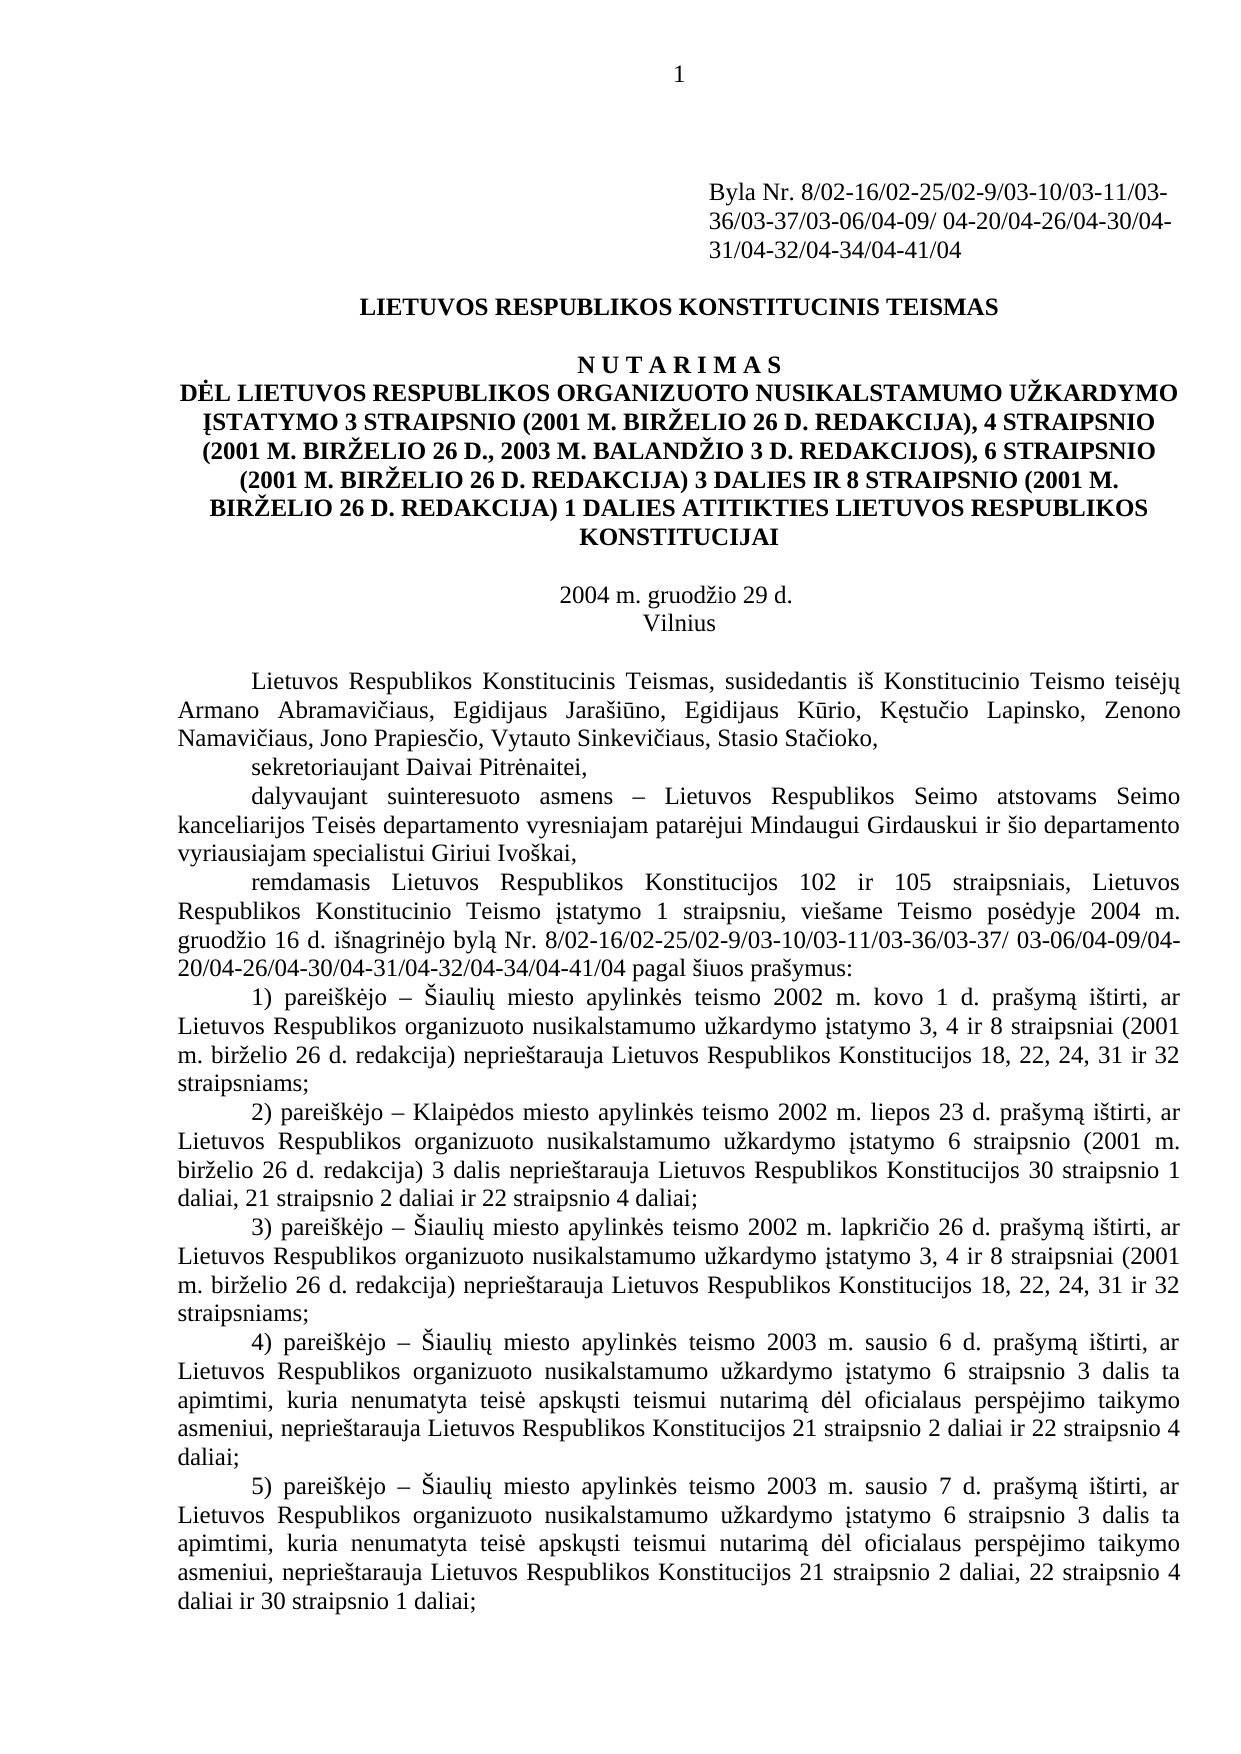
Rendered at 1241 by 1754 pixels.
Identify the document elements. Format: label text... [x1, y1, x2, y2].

text LIETUVOS RESPUBLIKOS KONSTITUCINIS TEISMAS [177, 292, 1181, 321]
text 4) pareiškėjo – Šiaulių miesto apylinkės teismo 2003 m. sausio 6 d. prašymą ištirti, ar Lietuvos Respublikos organizuoto nusikalstamumo užkardymo įstatymo 6 straipsnio 3 dalis ta apimtimi, kuria nenumatyta teisė apskųsti teismui nutarimą dėl oficialaus perspėjimo taikymo asmeniui, neprieštarauja Lietuvos Respublikos Konstitucijos 21 straipsnio 2 daliai ir 22 straipsnio 4 daliai; [177, 1327, 1181, 1471]
text N U T A R I M A S [177, 350, 1181, 378]
text 2004 m. gruodžio 29 d. [177, 580, 1181, 608]
text Lietuvos Respublikos Konstitucinis Teismas, susidedantis iš Konstitucinio Teismo teisėjų Armano Abramavičiaus, Egidijaus Jarašiūno, Egidijaus Kūrio, Kęstučio Lapinsko, Zenono Namavičiaus, Jono Prapiesčio, Vytauto Sinkevičiaus, Stasio Stačioko, [177, 666, 1181, 752]
text 1) pareiškėjo – Šiaulių miesto apylinkės teismo 2002 m. kovo 1 d. prašymą ištirti, ar Lietuvos Respublikos organizuoto nusikalstamumo užkardymo įstatymo 3, 4 ir 8 straipsniai (2001 m. birželio 26 d. redakcija) neprieštarauja Lietuvos Respublikos Konstitucijos 18, 22, 24, 31 ir 32 straipsniams; [177, 982, 1181, 1097]
text dalyvaujant suinteresuoto asmens – Lietuvos Respublikos Seimo atstovams Seimo kanceliarijos Teisės departamento vyresniajam patarėjui Mindaugui Girdauskui ir šio departamento vyriausiajam specialistui Giriui Ivoškai, [177, 781, 1181, 867]
text DĖL LIETUVOS RESPUBLIKOS ORGANIZUOTO NUSIKALSTAMUMO UŽKARDYMO ĮSTATYMO 3 STRAIPSNIO (2001 M. BIRŽELIO 26 D. REDAKCIJA), 4 STRAIPSNIO (2001 M. BIRŽELIO 26 D., 2003 M. BALANDŽIO 3 D. REDAKCIJOS), 6 STRAIPSNIO (2001 M. BIRŽELIO 26 D. REDAKCIJA) 3 DALIES IR 8 STRAIPSNIO (2001 M. BIRŽELIO 26 D. REDAKCIJA) 1 DALIES ATITIKTIES LIETUVOS RESPUBLIKOS KONSTITUCIJAI [177, 378, 1181, 551]
text 2) pareiškėjo – Klaipėdos miesto apylinkės teismo 2002 m. liepos 23 d. prašymą ištirti, ar Lietuvos Respublikos organizuoto nusikalstamumo užkardymo įstatymo 6 straipsnio (2001 m. birželio 26 d. redakcija) 3 dalis neprieštarauja Lietuvos Respublikos Konstitucijos 30 straipsnio 1 daliai, 21 straipsnio 2 daliai ir 22 straipsnio 4 daliai; [177, 1097, 1181, 1212]
text remdamasis Lietuvos Respublikos Konstitucijos 102 ir 105 straipsniais, Lietuvos Respublikos Konstitucinio Teismo įstatymo 1 straipsniu, viešame Teismo posėdyje 2004 m. gruodžio 16 d. išnagrinėjo bylą Nr. 8/02-16/02-25/02-9/03-10/03-11/03-36/03-37/ 03-06/04-09/04-20/04-26/04-30/04-31/04-32/04-34/04-41/04 pagal šiuos prašymus: [177, 867, 1181, 982]
text 5) pareiškėjo – Šiaulių miesto apylinkės teismo 2003 m. sausio 7 d. prašymą ištirti, ar Lietuvos Respublikos organizuoto nusikalstamumo užkardymo įstatymo 6 straipsnio 3 dalis ta apimtimi, kuria nenumatyta teisė apskųsti teismui nutarimą dėl oficialaus perspėjimo taikymo asmeniui, neprieštarauja Lietuvos Respublikos Konstitucijos 21 straipsnio 2 daliai, 22 straipsnio 4 daliai ir 30 straipsnio 1 daliai; [177, 1471, 1181, 1615]
text Byla Nr. 8/02-16/02-25/02-9/03-10/03-11/03-36/03-37/03-06/04-09/ 04-20/04-26/04-30/04-31/04-32/04-34/04-41/04 [709, 177, 1181, 263]
text 3) pareiškėjo – Šiaulių miesto apylinkės teismo 2002 m. lapkričio 26 d. prašymą ištirti, ar Lietuvos Respublikos organizuoto nusikalstamumo užkardymo įstatymo 3, 4 ir 8 straipsniai (2001 m. birželio 26 d. redakcija) neprieštarauja Lietuvos Respublikos Konstitucijos 18, 22, 24, 31 ir 32 straipsniams; [177, 1212, 1181, 1327]
text sekretoriaujant Daivai Pitrėnaitei, [177, 752, 1181, 781]
text Vilnius [177, 608, 1181, 637]
